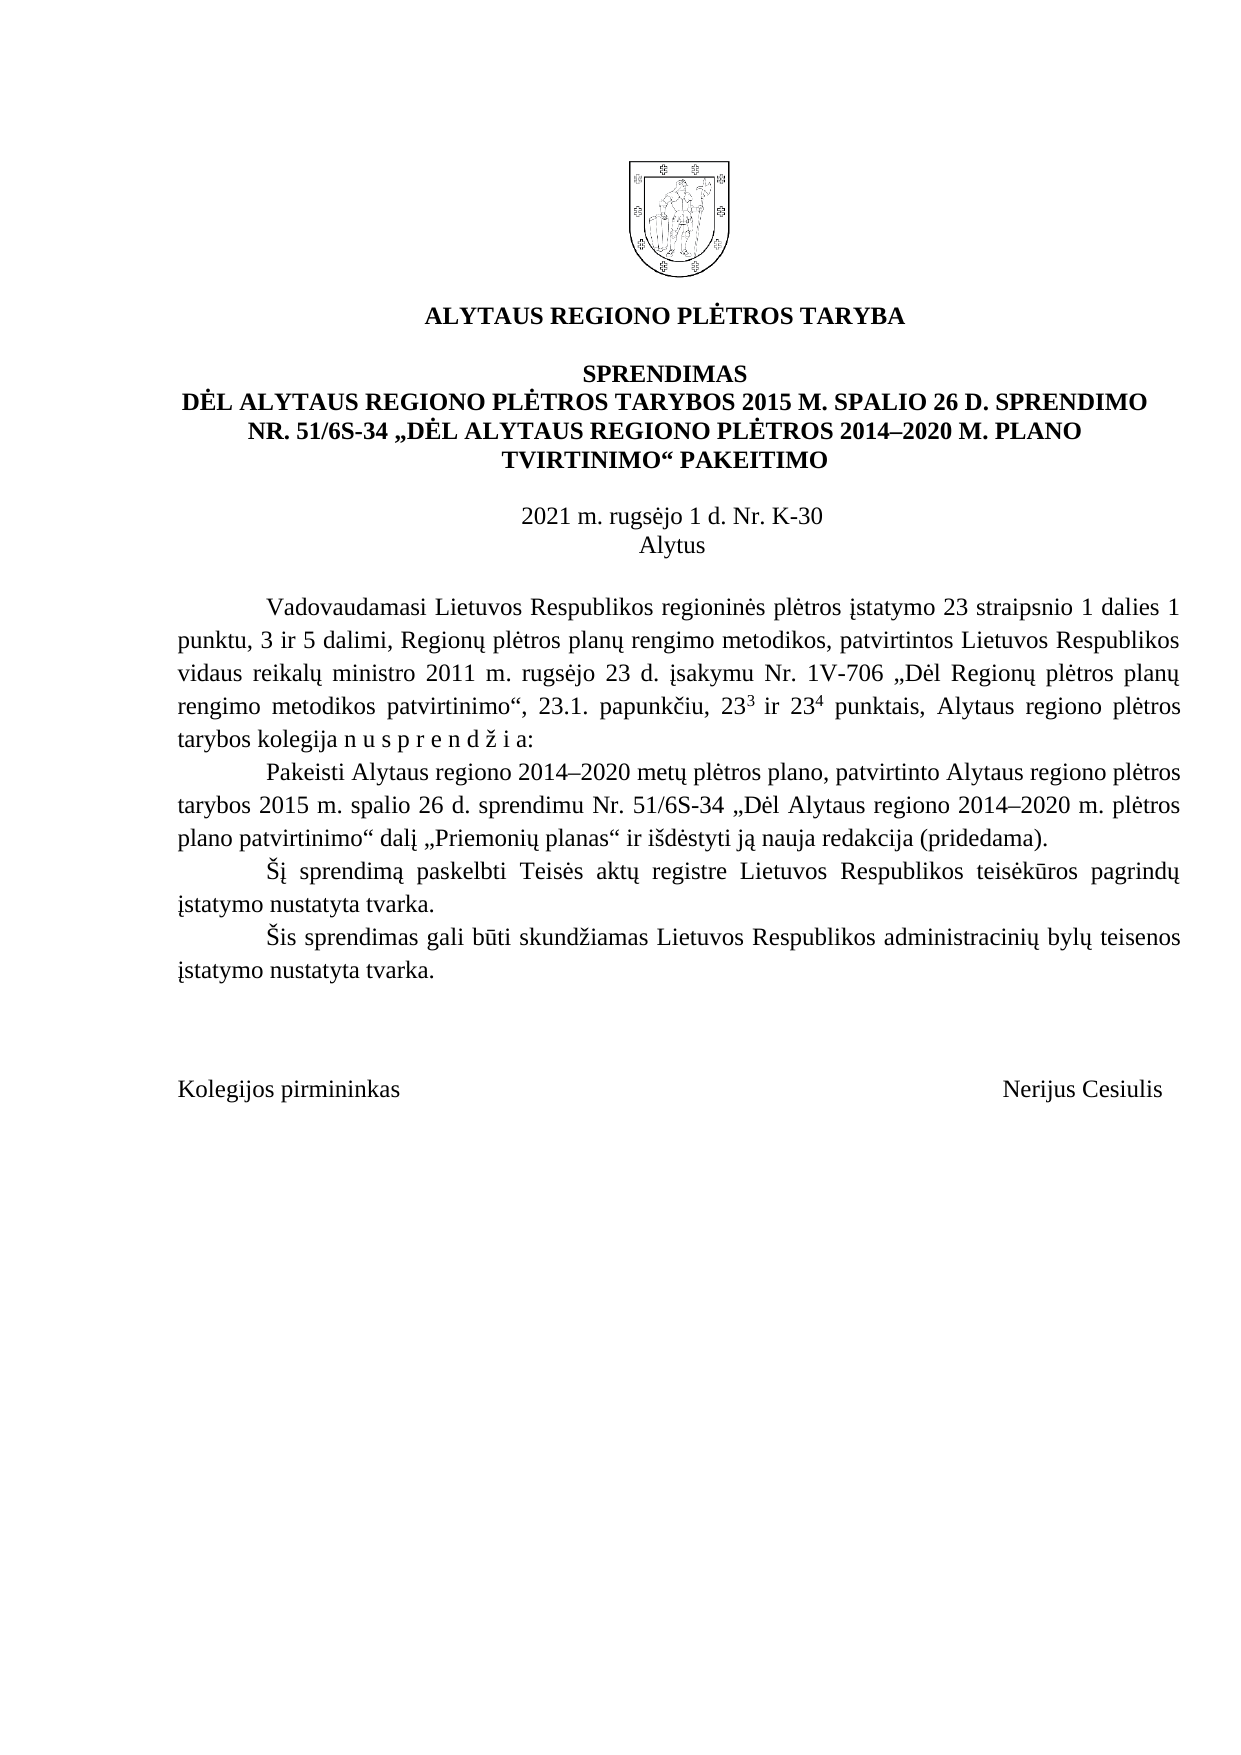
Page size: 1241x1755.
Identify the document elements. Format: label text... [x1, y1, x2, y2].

text Šis sprendimas gali būti skundžiamas Lietuvos Respublikos administracinių bylų teisenos įstatymo nustatyta tvarka. [177, 922, 1181, 984]
text SPRENDIMAS [177, 359, 1153, 387]
text 2021 m. rugsėjo 1 d. Nr. K-30 [177, 501, 1167, 530]
text ALYTAUS REGIONO PLĖTROS TARYBA [177, 301, 1153, 330]
text Pakeisti Alytaus regiono 2014–2020 metų plėtros plano, patvirtinto Alytaus regiono plėtros tarybos 2015 m. spalio 26 d. sprendimu Nr. 51/6S-34 „Dėl Alytaus regiono 2014–2020 m. plėtros plano patvirtinimo“ dalį „Priemonių planas“ ir išdėstyti ją nauja redakcija (pridedama). [177, 757, 1181, 852]
text Vadovaudamasi Lietuvos Respublikos regioninės plėtros įstatymo 23 straipsnio 1 dalies 1 punktu, 3 ir 5 dalimi, Regionų plėtros planų rengimo metodikos, patvirtintos Lietuvos Respublikos vidaus reikalų ministro 2011 m. rugsėjo 23 d. įsakymu Nr. 1V-706 „Dėl Regionų plėtros planų rengimo metodikos patvirtinimo“, 23.1. papunkčiu, 233 ir 234 punktais, Alytaus regiono plėtros tarybos kolegija n u s p r e n d ž i a: [177, 592, 1181, 753]
text Alytus [177, 530, 1167, 559]
text Šį sprendimą paskelbti Teisės aktų registre Lietuvos Respublikos teisėkūros pagrindų įstatymo nustatyta tvarka. [177, 856, 1181, 918]
text DĖL ALYTAUS REGIONO PLĖTROS TARYBOS 2015 M. SPALIO 26 D. SPRENDIMO NR. 51/6S-34 „DĖL ALYTAUS REGIONO PLĖTROS 2014–2020 M. PLANO TVIRTINIMO“ PAKEITIMO [177, 387, 1153, 474]
text Kolegijos pirmininkas Nerijus Cesiulis [177, 1074, 1181, 1103]
